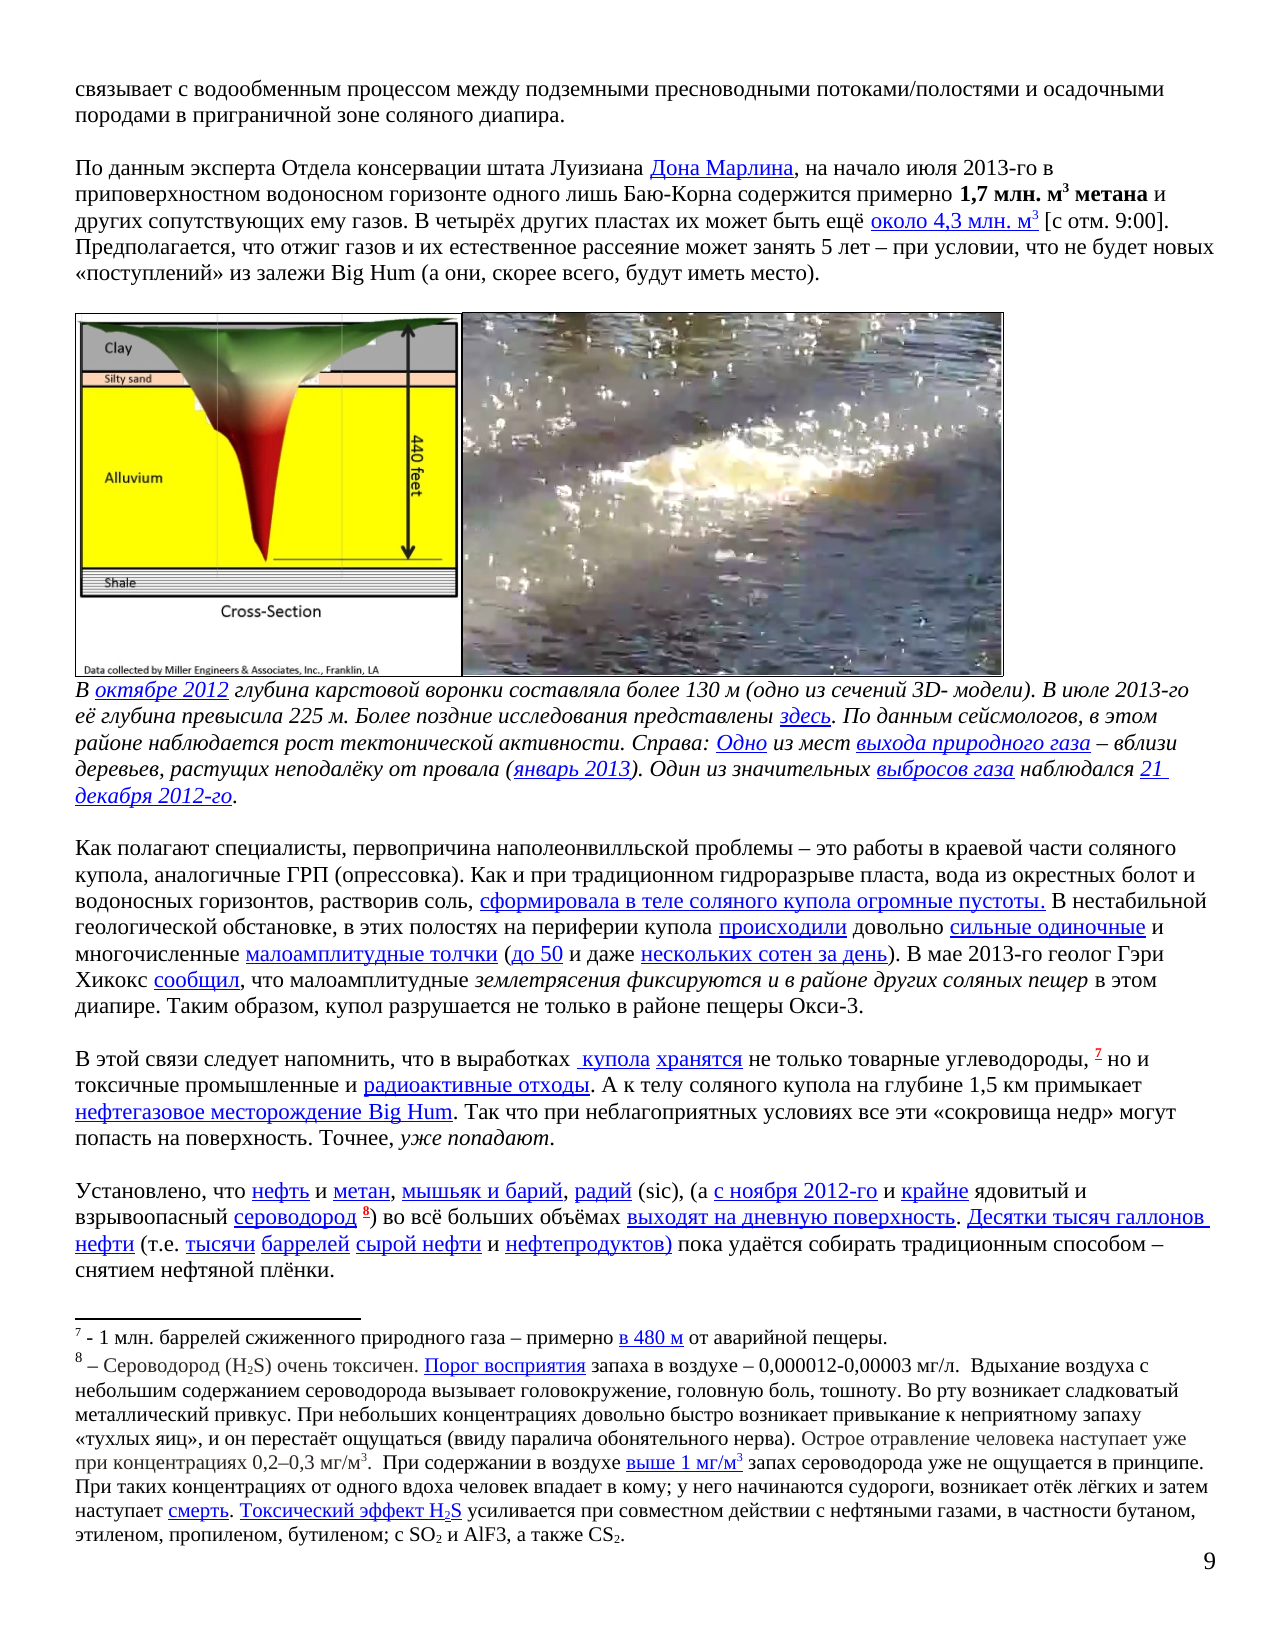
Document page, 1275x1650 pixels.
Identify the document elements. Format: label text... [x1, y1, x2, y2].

text Установлено, что нефть и метан, мышьяк и барий, радий (sic), (а с ноября 2012-го и крайне ядовитый и взрывоопасный сероводород ) во всё больших объёмах выходят на дневную поверхность. Десятки тысяч галлонов нефти (т.е. тысячи баррелей сырой нефти и нефтепродуктов) пока удаётся собирать традиционным способом – снятием нефтяной плёнки. [75, 1177, 1216, 1282]
text В октябре 2012 глубина карстовой воронки составляла более 130 м (одно из сечений 3D- модели). В июле 2013-го её глубина превысила 225 м. Более поздние исследования представлены здесь. По данным сейсмологов, в этом районе наблюдается рост тектонической активности. Справа: Одно из мест выхода природного газа – вблизи деревьев, растущих неподалёку от провала (январь 2013). Один из значительных выбросов газа наблюдался 21 декабря 2012-го. [75, 676, 1216, 808]
text Как полагают специалисты, первопричина наполеонвилльской проблемы – это работы в краевой части соляного купола, аналогичные ГРП (опрессовка). Как и при традиционном гидроразрыве пласта, вода из окрестных болот и водоносных горизонтов, растворив соль, сформировала в теле соляного купола огромные пустоты. В нестабильной геологической обстановке, в этих полостях на периферии купола происходили довольно сильные одиночные и многочисленные малоамплитудные толчки (до 50 и даже нескольких сотен за день). В мае 2013-го геолог Гэри Хикокс сообщил, что малоамплитудные землетрясения фиксируются и в районе других соляных пещер в этом диапире. Таким образом, купол разрушается не только в районе пещеры Окси-3. [75, 834, 1216, 1019]
text связывает c водообменным процессом между подземными пресноводными потоками/полостями и осадочными породами в приграничной зоне соляного диапира. [75, 75, 1216, 128]
text В этой связи следует напомнить, что в выработках купола хранятся не только товарные углеводороды, но и токсичные промышленные и радиоактивные отходы. А к телу соляного купола на глубине 1,5 км примыкает нефтегазовое месторождение Big Hum. Так что при неблагоприятных условиях все эти «сокровища недр» могут попасть на поверхность. Точнее, уже попадают. [75, 1045, 1216, 1151]
text – Сероводород (H2S) очень токсичен. Порог восприятия запаха в воздухе – 0,000012-0,00003 мг/л. Вдыхание воздуха с небольшим содержанием сероводорода вызывает головокружение, головную боль, тошноту. Во рту возникает сладковатый металлический привкус. При небольших концентрациях довольно быстро возникает привыкание к неприятному запаху «тухлых яиц», и он перестаёт ощущаться (ввиду паралича обонятельного нерва). Острое отравление человека наступает уже при концентрациях 0,2–0,3 мг/м3. При содержании в воздухе выше 1 мг/м3 запах сероводорода уже не ощущается в принципе. При таких концентрациях от одного вдоха человек впадает в кому; у него начинаются судороги, возникает отёк лёгких и затем наступает смерть. Токсический эффект H2S усиливается при совместном действии с нефтяными газами, в частности бутаном, этиленом, пропиленом, бутиленом; с SO2 и AlF3, а также CS2. [75, 1349, 1216, 1546]
text По данным эксперта Отдела консервации штата Луизиана Дона Марлина, на начало июля 2013-го в приповерхностном водоносном горизонте одного лишь Баю-Корна содержится примерно 1,7 млн. м3 метана и других сопутствующих ему газов. В четырёх других пластах их может быть ещё около 4,3 млн. м3 [с отм. 9:00]. Предполагается, что отжиг газов и их естественное рассеяние может занять 5 лет – при условии, что не будет новых «поступлений» из залежи Big Hum (а они, скорее всего, будут иметь место). [75, 154, 1216, 286]
text - 1 млн. баррелей сжиженного природного газа – примерно в 480 м от аварийной пещеры. [75, 1325, 1216, 1349]
picture [463, 313, 1002, 675]
picture [76, 314, 460, 675]
